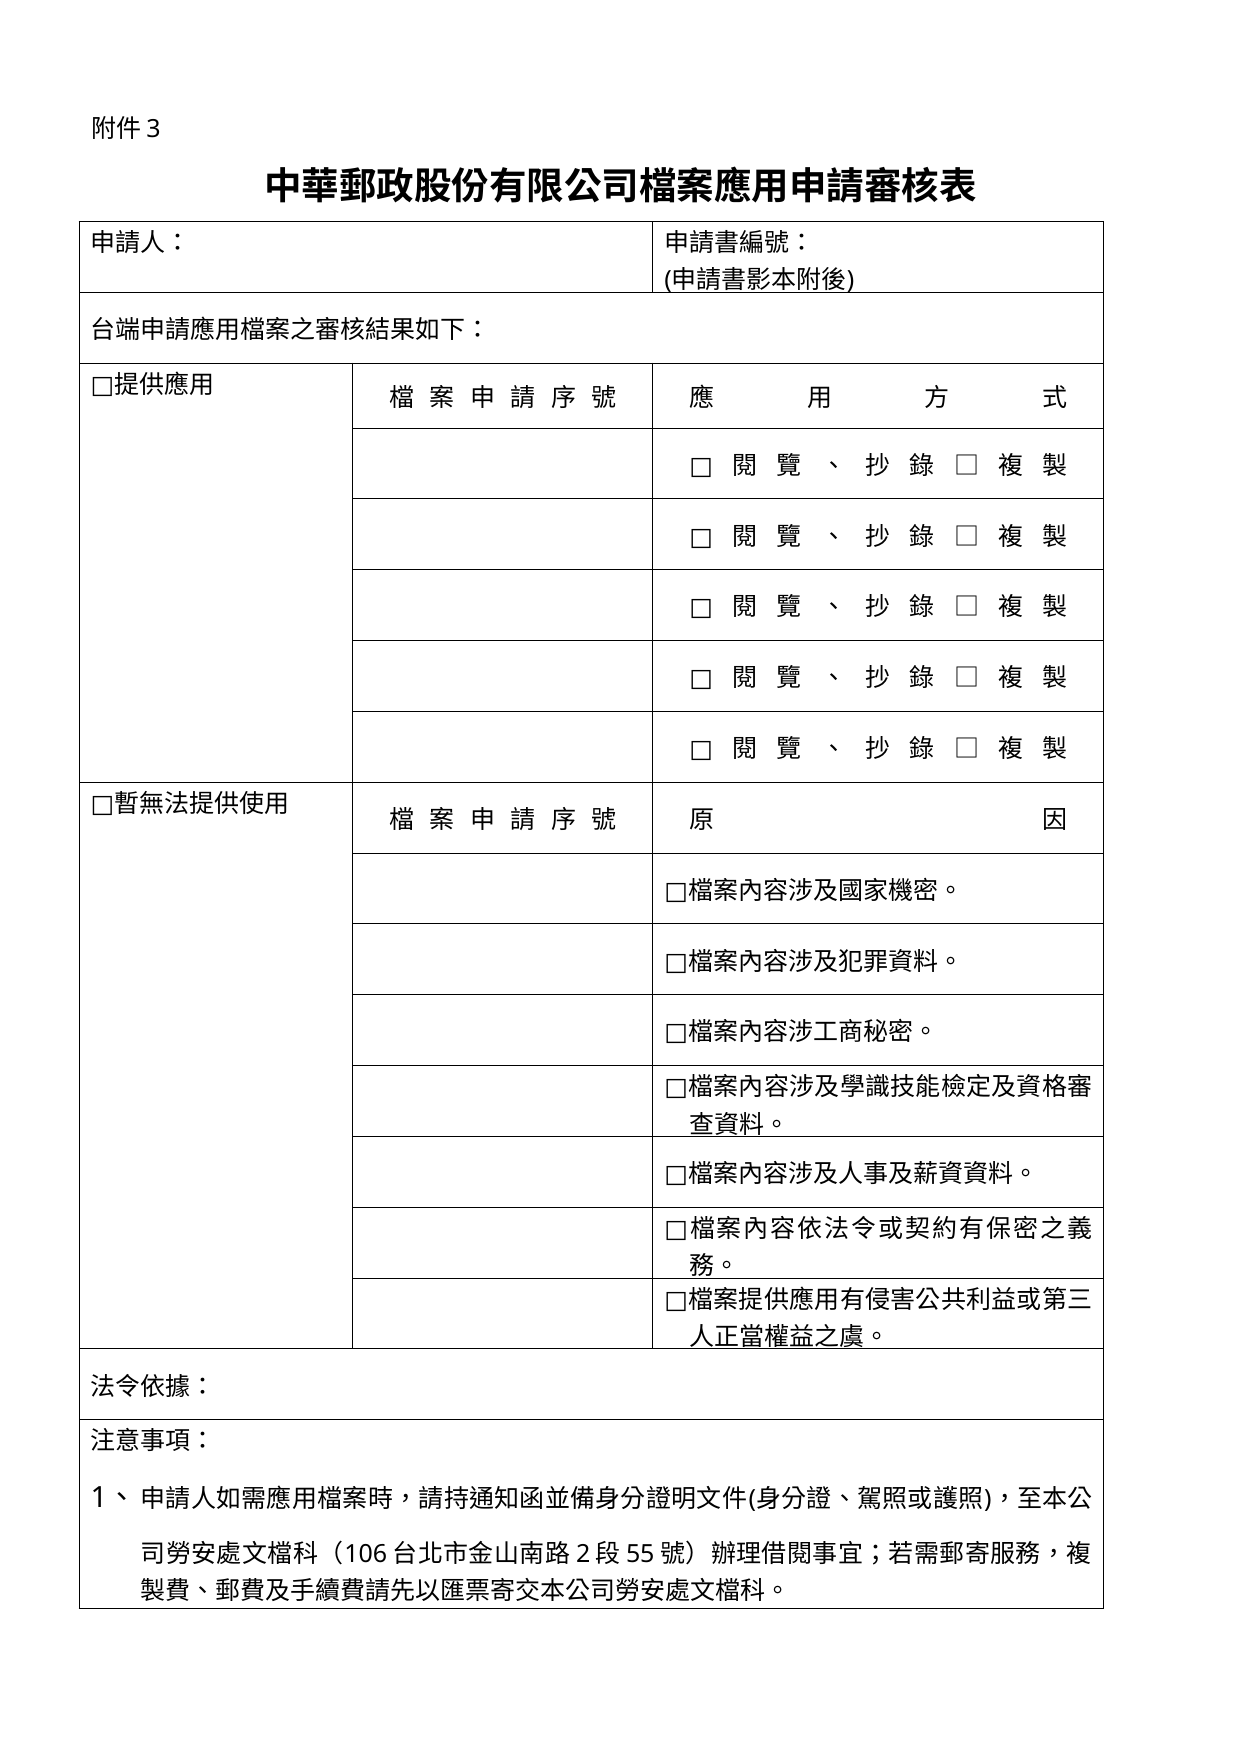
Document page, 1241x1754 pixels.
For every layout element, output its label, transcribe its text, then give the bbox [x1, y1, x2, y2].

table_cell □檔案提供應用有侵害公共利益或第三人正當權益之虞。 [653, 1279, 1103, 1348]
table_cell □暫無法提供使用 [80, 783, 352, 1348]
table_cell [353, 1066, 652, 1136]
table_cell □檔案內容涉及人事及薪資資料。 [653, 1137, 1103, 1207]
table_cell [353, 712, 652, 782]
table_cell [353, 429, 652, 498]
table_cell 注意事項： 申請人如需應用檔案時，請持通知函並備身分證明文件(身分證、駕照或護照)，至本公司勞安處文檔科（106台北市金山南路2段55號）辦理借閱事宜；若需郵寄服務，複製費、郵費及手續費請先以匯票寄交本公司勞安處文檔科。 不服本公司審核決定者，得自本審核通知函送達次日起30日內，向本公司申訴。 [80, 1420, 1103, 1608]
table_cell [353, 995, 652, 1065]
table_cell [353, 1208, 652, 1277]
table_cell [353, 1137, 652, 1207]
table_cell □閱覽、抄錄□複製 [653, 641, 1103, 711]
table_cell □檔案內容涉工商秘密。 [653, 995, 1103, 1065]
table_header 申請人： [80, 222, 652, 292]
table_cell 台端申請應用檔案之審核結果如下： [80, 293, 1103, 362]
table_cell [353, 570, 652, 640]
table_cell 應用方式 [653, 364, 1103, 427]
table_cell □閱覽、抄錄□複製 [653, 570, 1103, 640]
table_cell □檔案內容涉及學識技能檢定及資格審查資料。 [653, 1066, 1103, 1136]
table_cell □閱覽、抄錄□複製 [653, 712, 1103, 782]
table_cell 檔案申請序號 [353, 364, 652, 427]
table_cell □檔案內容涉及犯罪資料。 [653, 924, 1103, 994]
table_cell [353, 924, 652, 994]
table_cell [353, 499, 652, 569]
text 附件3 [91, 108, 1149, 146]
table_cell □檔案內容涉及國家機密。 [653, 854, 1103, 923]
table_cell □提供應用 [80, 364, 352, 782]
table_cell 原因 [653, 783, 1103, 852]
table_cell [353, 641, 652, 711]
table_cell □閱覽、抄錄□複製 [653, 499, 1103, 569]
table_cell 法令依據： [80, 1349, 1103, 1419]
table_cell □檔案內容依法令或契約有保密之義務。 [653, 1208, 1103, 1277]
text 中華郵政股份有限公司檔案應用申請審核表 [91, 146, 1149, 221]
table_cell 檔案申請序號 [353, 783, 652, 852]
table_cell □閱覽、抄錄□複製 [653, 429, 1103, 498]
table_cell [353, 854, 652, 923]
table_header 申請書編號： (申請書影本附後) [653, 222, 1103, 292]
table_cell [353, 1279, 652, 1348]
